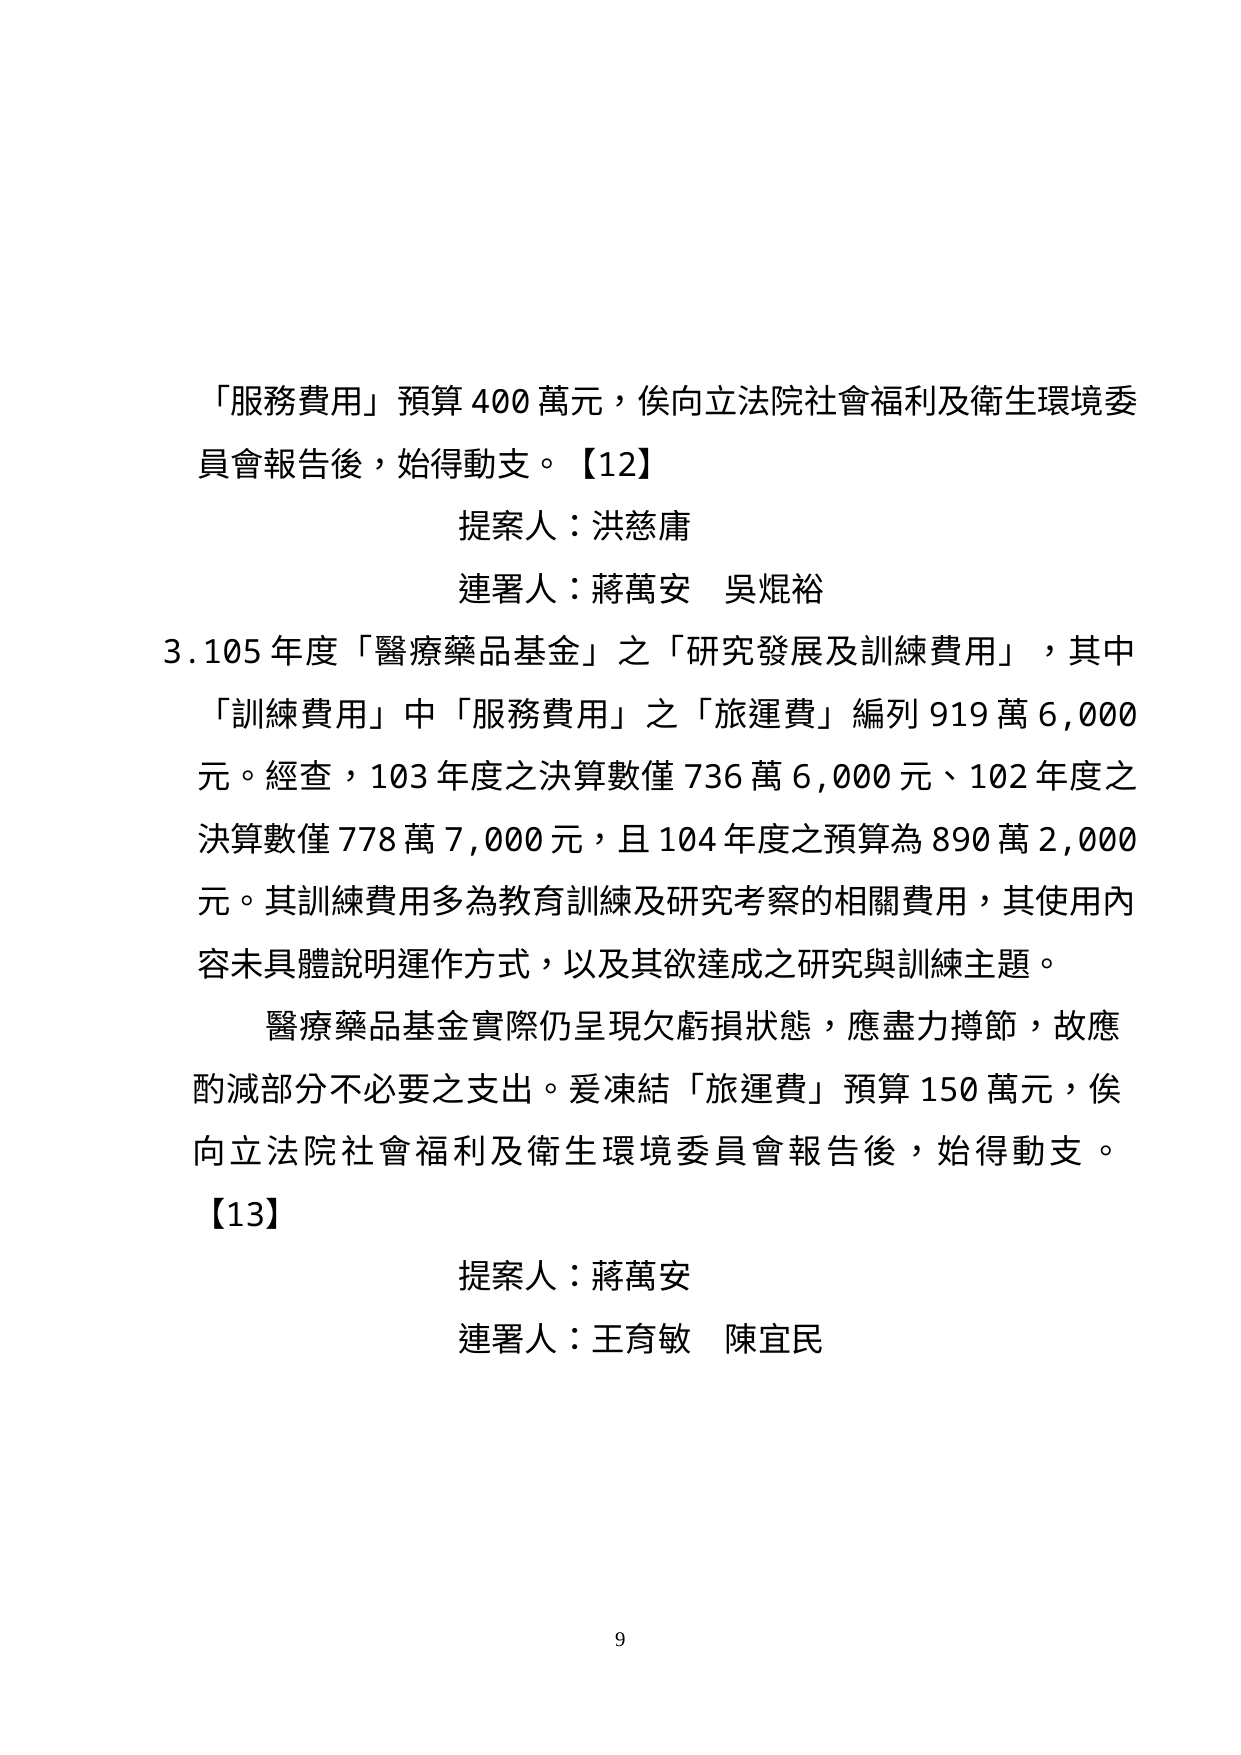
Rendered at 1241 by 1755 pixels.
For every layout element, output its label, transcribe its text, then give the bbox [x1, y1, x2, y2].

text 醫療藥品基金實際仍呈現欠虧損狀態，應盡力撙節，故應酌減部分不必要之支出。爰凍結「旅運費」預算150萬元，俟向立法院社會福利及衛生環境委員會報告後，始得動支。【13】 [192, 983, 1122, 1233]
text 連署人：王育敏 陳宜民 [118, 1295, 1122, 1358]
text 提案人：洪慈庸 [118, 483, 1122, 545]
text 3.105年度「醫療藥品基金」之「研究發展及訓練費用」，其中「訓練費用」中「服務費用」之「旅運費」編列919萬6,000元。經查，103年度之決算數僅736萬6,000元、102年度之決算數僅778萬7,000元，且104年度之預算為890萬2,000元。其訓練費用多為教育訓練及研究考察的相關費用，其使用內容未具體說明運作方式，以及其欲達成之研究與訓練主題。 [162, 608, 1138, 983]
text 2.105年醫療藥品基金「研究發展及訓練費用」項下編列「服務費用」1億4,198萬7,000元，較104年度增加1,924萬元1,000元，增加幅度達15.7％，與103年度決算相比，更增加3,163萬5,000元，增幅達28.7％。其中水電費、一般服務費、專業服務費均大幅增加，且未詳細說明其增加之用途，爰凍結「服務費用」預算400萬元，俟向立法院社會福利及衛生環境委員會報告後，始得動支。【12】 [162, 358, 1138, 483]
text 連署人：蔣萬安 吳焜裕 [118, 545, 1122, 608]
text 提案人：蔣萬安 [118, 1233, 1122, 1295]
